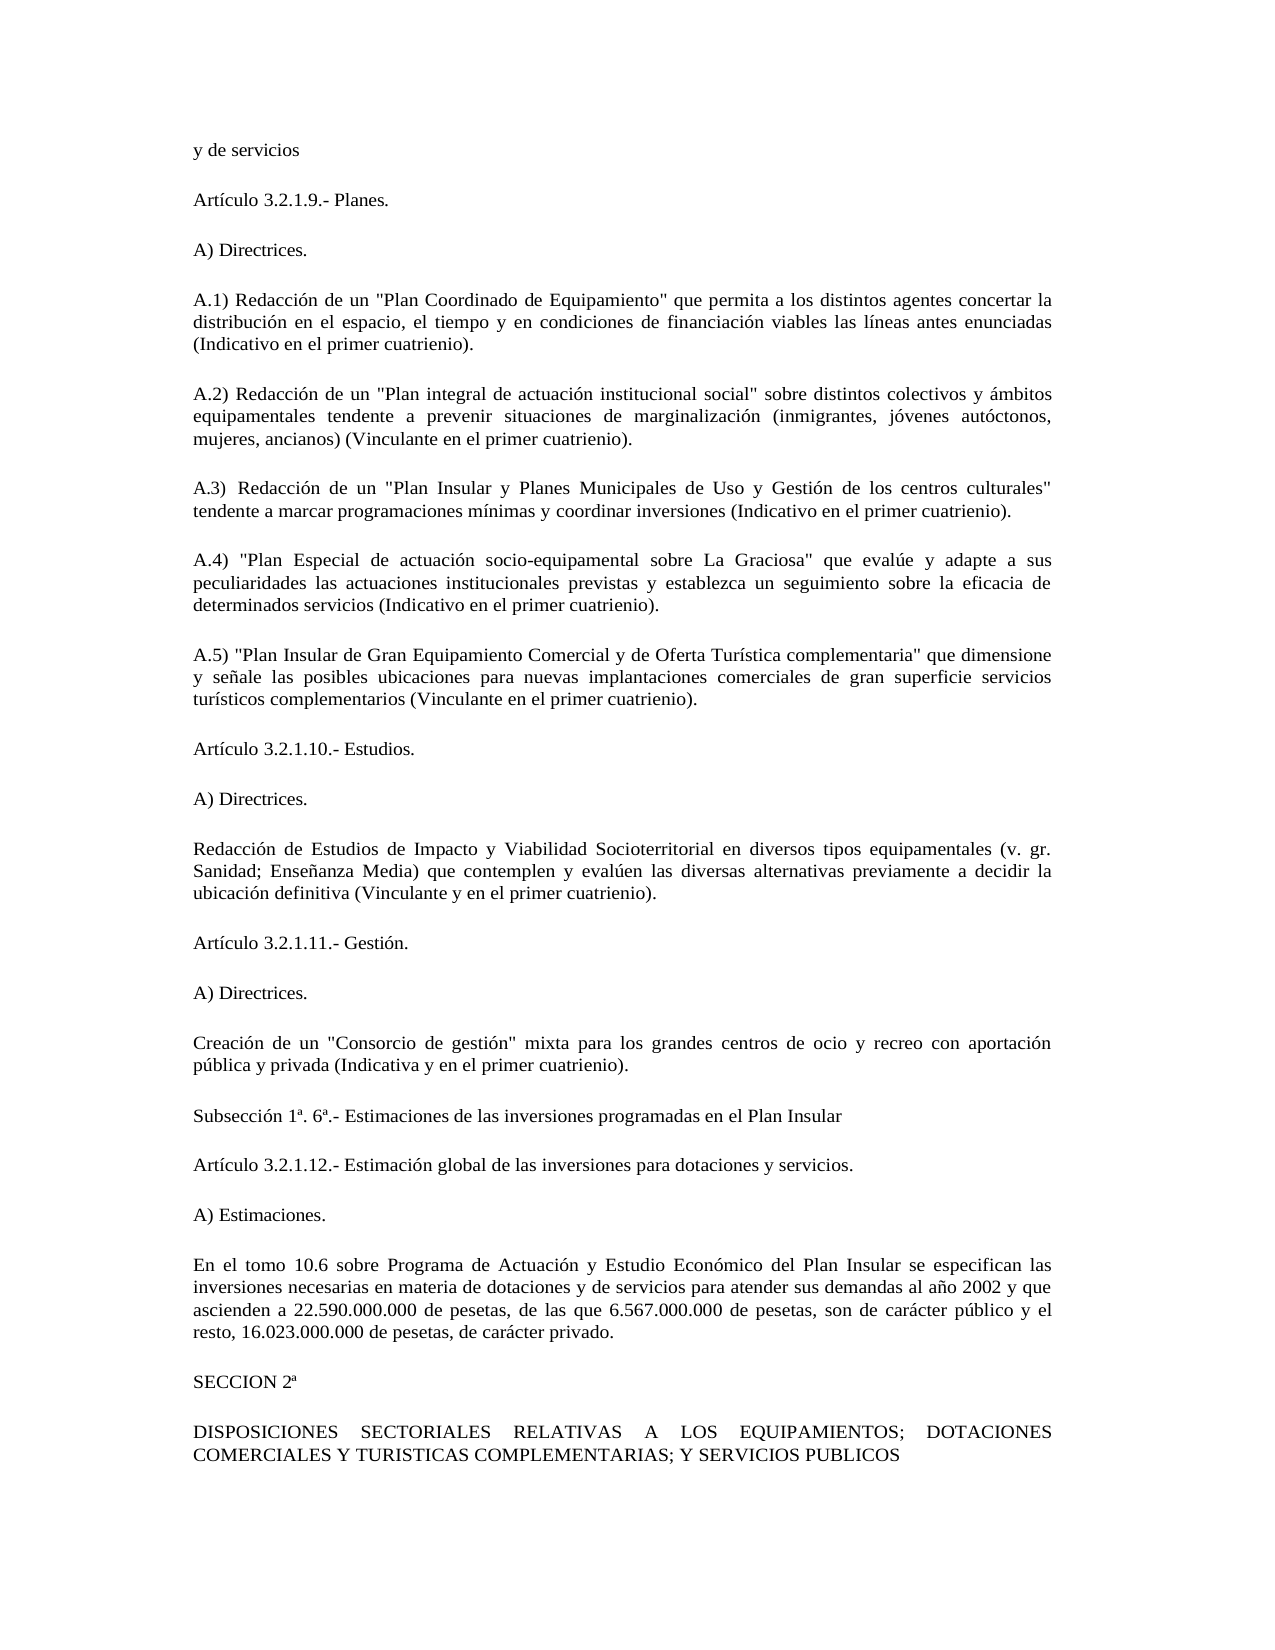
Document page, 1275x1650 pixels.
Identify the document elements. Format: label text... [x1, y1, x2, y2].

text En el tomo 10.6 sobre Programa de Actuación y Estudio Económico del Plan Insular se especifican las inversiones necesarias en materia de dotaciones y de servicios para atender sus demandas al año 2002 y que ascienden a 22.590.000.000 de pesetas, de las que 6.567.000.000 de pesetas, son de carácter público y el resto, 16.023.000.000 de pesetas, de carácter privado. [193, 1253, 1053, 1343]
text Artículo 3.2.1.11.- Gestión. [193, 932, 1096, 954]
text SECCION 2ª [193, 1371, 1096, 1392]
list Directrices. [193, 239, 1096, 260]
text Redacción de Estudios de Impacto y Viabilidad Socioterritorial en diversos tipos equipamentales (v. gr. Sanidad; Enseñanza Media) que contemplen y evalúen las diversas alternativas previamente a decidir la ubicación definitiva (Vinculante y en el primer cuatrienio). [193, 838, 1053, 904]
text y de servicios [193, 139, 1096, 160]
text A) Directrices. [193, 982, 1096, 1004]
list Estimaciones. [193, 1204, 1096, 1225]
text Artículo 3.2.1.9.- Planes. [193, 188, 1096, 210]
list "Plan Especial de actuación socio-equipamental sobre La Graciosa" que evalúe y adapte a sus peculiaridades las actuaciones institucionales previstas y establezca un seguimiento sobre la eficacia de determinados servicios (Indicativo en el primer cuatrienio). [193, 549, 1053, 615]
list Redacción de un "Plan integral de actuación institucional social" sobre distintos colectivos y ámbitos equipamentales tendente a prevenir situaciones de marginalización (inmigrantes, jóvenes autóctonos, mujeres, ancianos) (Vinculante en el primer cuatrienio). [193, 383, 1054, 449]
list Redacción de un "Plan Coordinado de Equipamiento" que permita a los distintos agentes concertar la distribución en el espacio, el tiempo y en condiciones de financiación viables las líneas antes enunciadas (Indicativo en el primer cuatrienio). [193, 289, 1054, 354]
list Redacción de un "Plan Insular y Planes Municipales de Uso y Gestión de los centros culturales" tendente a marcar programaciones mínimas y coordinar inversiones (Indicativo en el primer cuatrienio). [193, 477, 1053, 521]
text Artículo 3.2.1.10.- Estudios. [193, 738, 1096, 759]
text Subsección 1ª. 6ª.- Estimaciones de las inversiones programadas en el Plan Insular Artículo 3.2.1.12.- Estimación global de las inversiones para dotaciones y servicios. [193, 1104, 891, 1176]
text Creación de un "Consorcio de gestión" mixta para los grandes centros de ocio y recreo con aportación pública y privada (Indicativa y en el primer cuatrienio). [193, 1032, 1053, 1076]
text A) Directrices. [193, 788, 1096, 810]
list "Plan Insular de Gran Equipamiento Comercial y de Oferta Turística complementaria" que dimensione y señale las posibles ubicaciones para nuevas implantaciones comerciales de gran superficie servicios turísticos complementarios (Vinculante en el primer cuatrienio). [193, 644, 1054, 710]
text DISPOSICIONES SECTORIALES RELATIVAS A LOS EQUIPAMIENTOS; DOTACIONES COMERCIALES Y TURISTICAS COMPLEMENTARIAS; Y SERVICIOS PUBLICOS [193, 1421, 1053, 1465]
